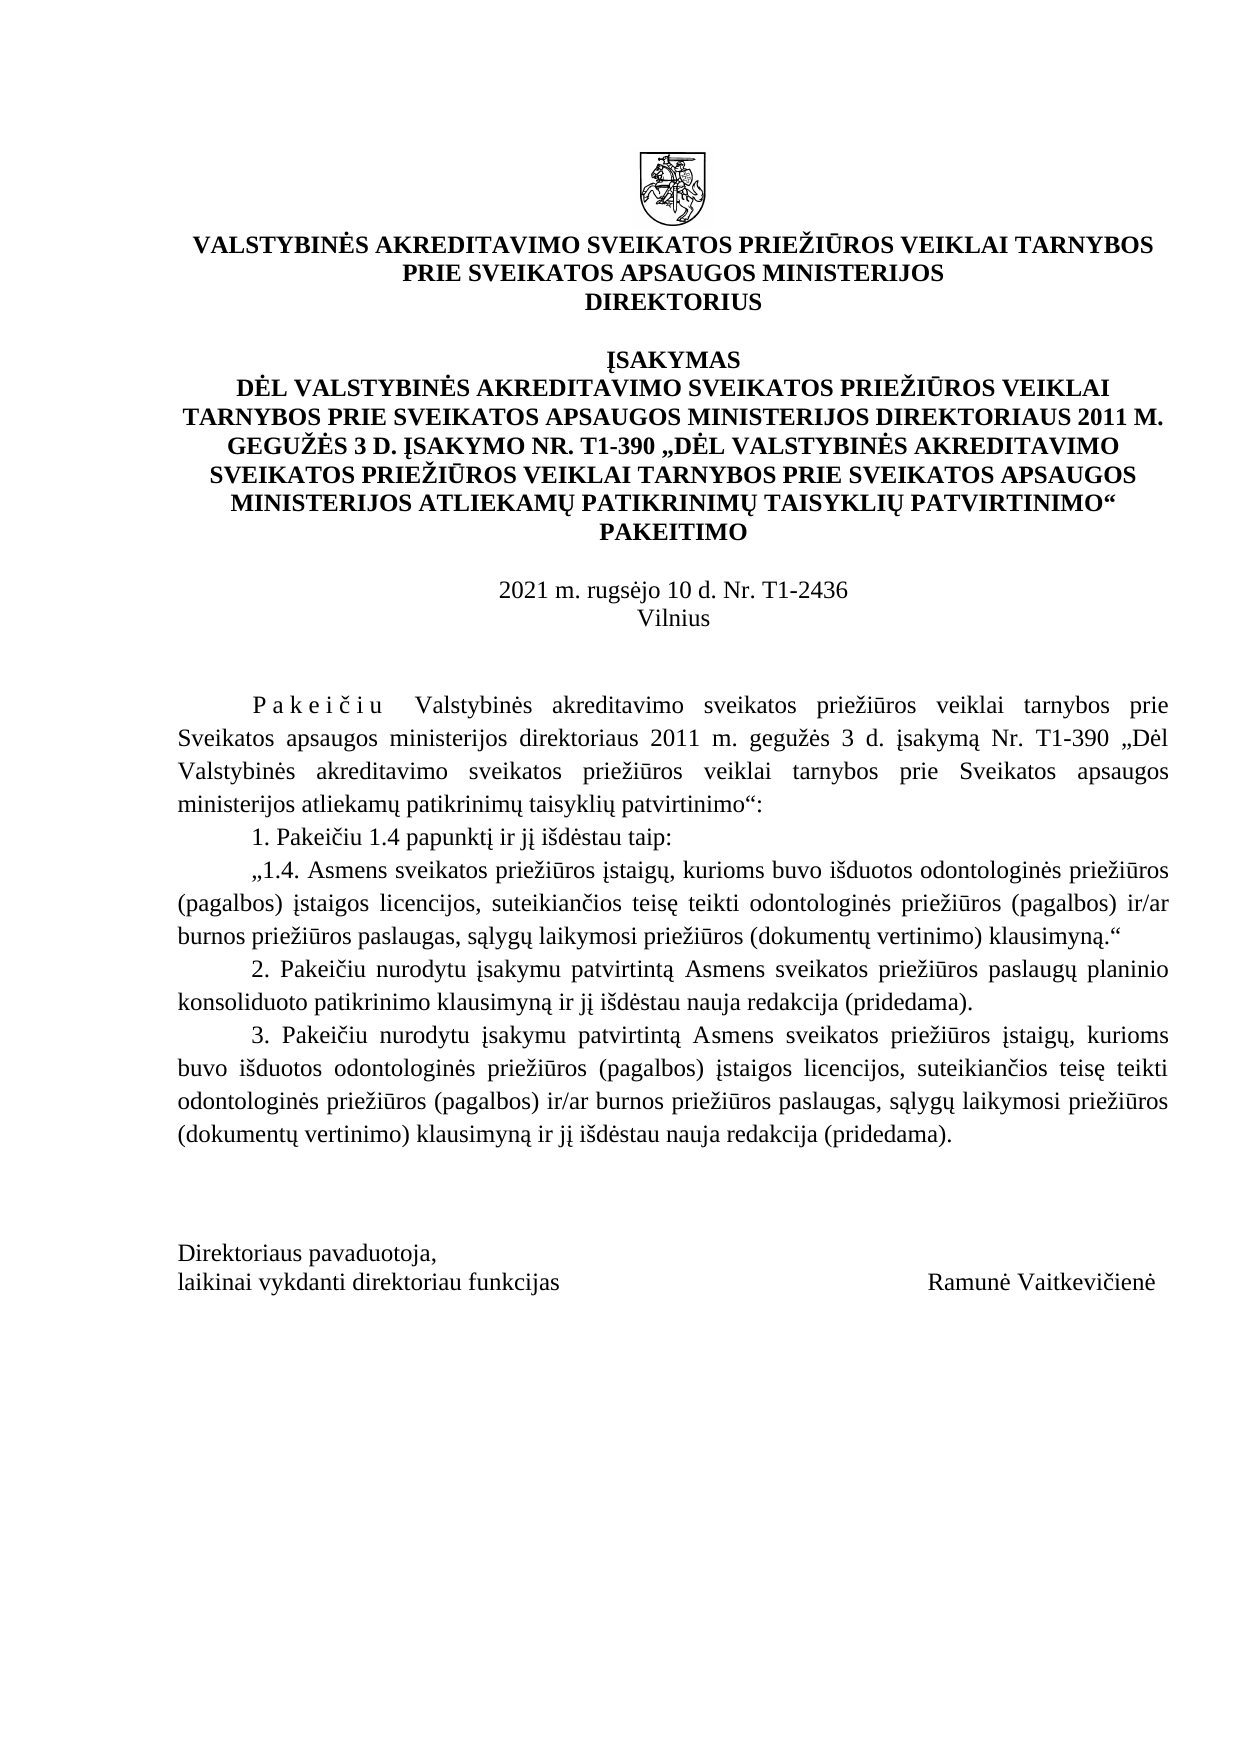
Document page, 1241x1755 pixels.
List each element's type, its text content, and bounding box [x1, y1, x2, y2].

text Dėl VALSTYBINĖS AKREDITAVIMO SVEIKATOS PRIEŽIŪROS VEIKLAI TARNYBOS PRIE SVEIKATOS APSAUGOS MINISTERIJOS DIREKTORIAUS 2011 M. GEGUŽĖS 3 D. ĮSAKYMO Nr. t1-390 „Dėl VALSTYBINĖS AKREDITAVIMO SVEIKATOS PRIEŽIŪROS VEIKLAI TARNYBOS PRIE SVEIKATOS APSAUGOS MINISTERIJOS ATLIEKAMŲ PATIKRINIMŲ TAISYKLIŲ PATVIRTINIMO“ PAKEITIMO [177, 373, 1169, 546]
text ĮSAKYMAS [177, 345, 1169, 373]
text Pakeičiu Valstybinės akreditavimo sveikatos priežiūros veiklai tarnybos prie Sveikatos apsaugos ministerijos direktoriaus 2011 m. gegužės 3 d. įsakymą Nr. T1-390 „Dėl Valstybinės akreditavimo sveikatos priežiūros veiklai tarnybos prie Sveikatos apsaugos ministerijos atliekamų patikrinimų taisyklių patvirtinimo“: [177, 690, 1169, 817]
text „1.4. Asmens sveikatos priežiūros įstaigų, kurioms buvo išduotos odontologinės priežiūros (pagalbos) įstaigos licencijos, suteikiančios teisę teikti odontologinės priežiūros (pagalbos) ir/ar burnos priežiūros paslaugas, sąlygų laikymosi priežiūros (dokumentų vertinimo) klausimyną.“ [177, 855, 1169, 949]
text 1. Pakeičiu 1.4 papunktį ir jį išdėstau taip: [177, 822, 1169, 851]
text DIREKTORIUS [177, 287, 1169, 316]
text Direktoriaus pavaduotoja, [177, 1238, 1169, 1267]
text 3. Pakeičiu nurodytu įsakymu patvirtintą Asmens sveikatos priežiūros įstaigų, kurioms buvo išduotos odontologinės priežiūros (pagalbos) įstaigos licencijos, suteikiančios teisę teikti odontologinės priežiūros (pagalbos) ir/ar burnos priežiūros paslaugas, sąlygų laikymosi priežiūros (dokumentų vertinimo) klausimyną ir jį išdėstau nauja redakcija (pridedama). [177, 1020, 1169, 1148]
text Vilnius [177, 603, 1169, 632]
text VALSTYBINĖS AKREDITAVIMO SVEIKATOS PRIEŽIŪROS VEIKLAI TARNYBOS [177, 230, 1169, 258]
text 2021 m. rugsėjo 10 d. Nr. T1-2436 [177, 575, 1169, 603]
text PRIE Sveikatos Apsaugos Ministerijos [177, 258, 1169, 287]
text laikinai vykdanti direktoriau funkcijas Ramunė Vaitkevičienė [177, 1267, 1169, 1296]
text 2. Pakeičiu nurodytu įsakymu patvirtintą Asmens sveikatos priežiūros paslaugų planinio konsoliduoto patikrinimo klausimyną ir jį išdėstau nauja redakcija (pridedama). [177, 954, 1169, 1016]
